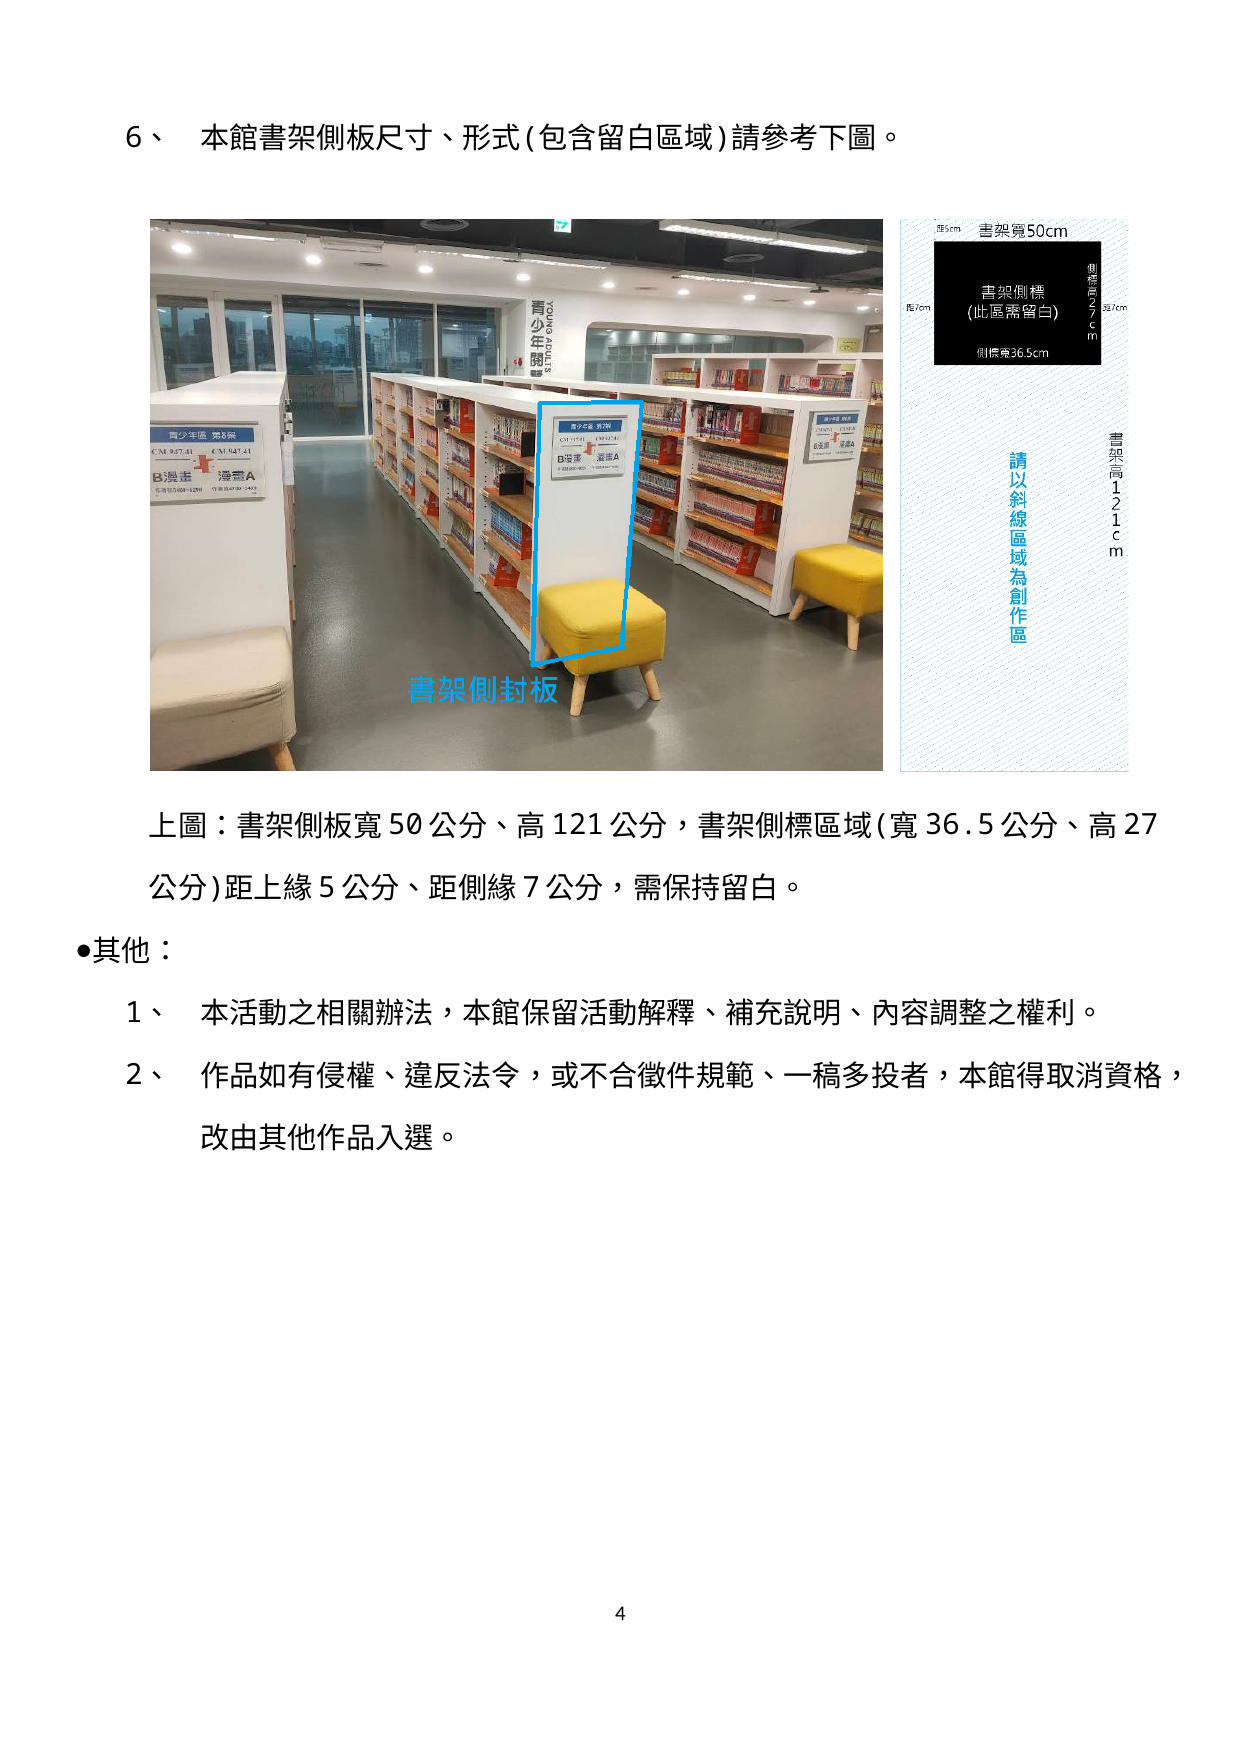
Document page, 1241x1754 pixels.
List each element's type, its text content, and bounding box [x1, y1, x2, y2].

text 上圖：書架側板寬50公分、高121公分，書架側標區域(寬36.5公分、高27公分)距上緣5公分、距側緣7公分，需保持留白。 [149, 782, 1165, 907]
text ●其他： [75, 907, 1165, 969]
list 作品如有侵權、違反法令，或不合徵件規範、一稿多投者，本館得取消資格，改由其他作品入選。 [125, 1032, 1165, 1157]
list 本活動之相關辦法，本館保留活動解釋、補充說明、內容調整之權利。 [125, 969, 1165, 1032]
list 本館書架側板尺寸、形式(包含留白區域)請參考下圖。 [125, 94, 1165, 157]
